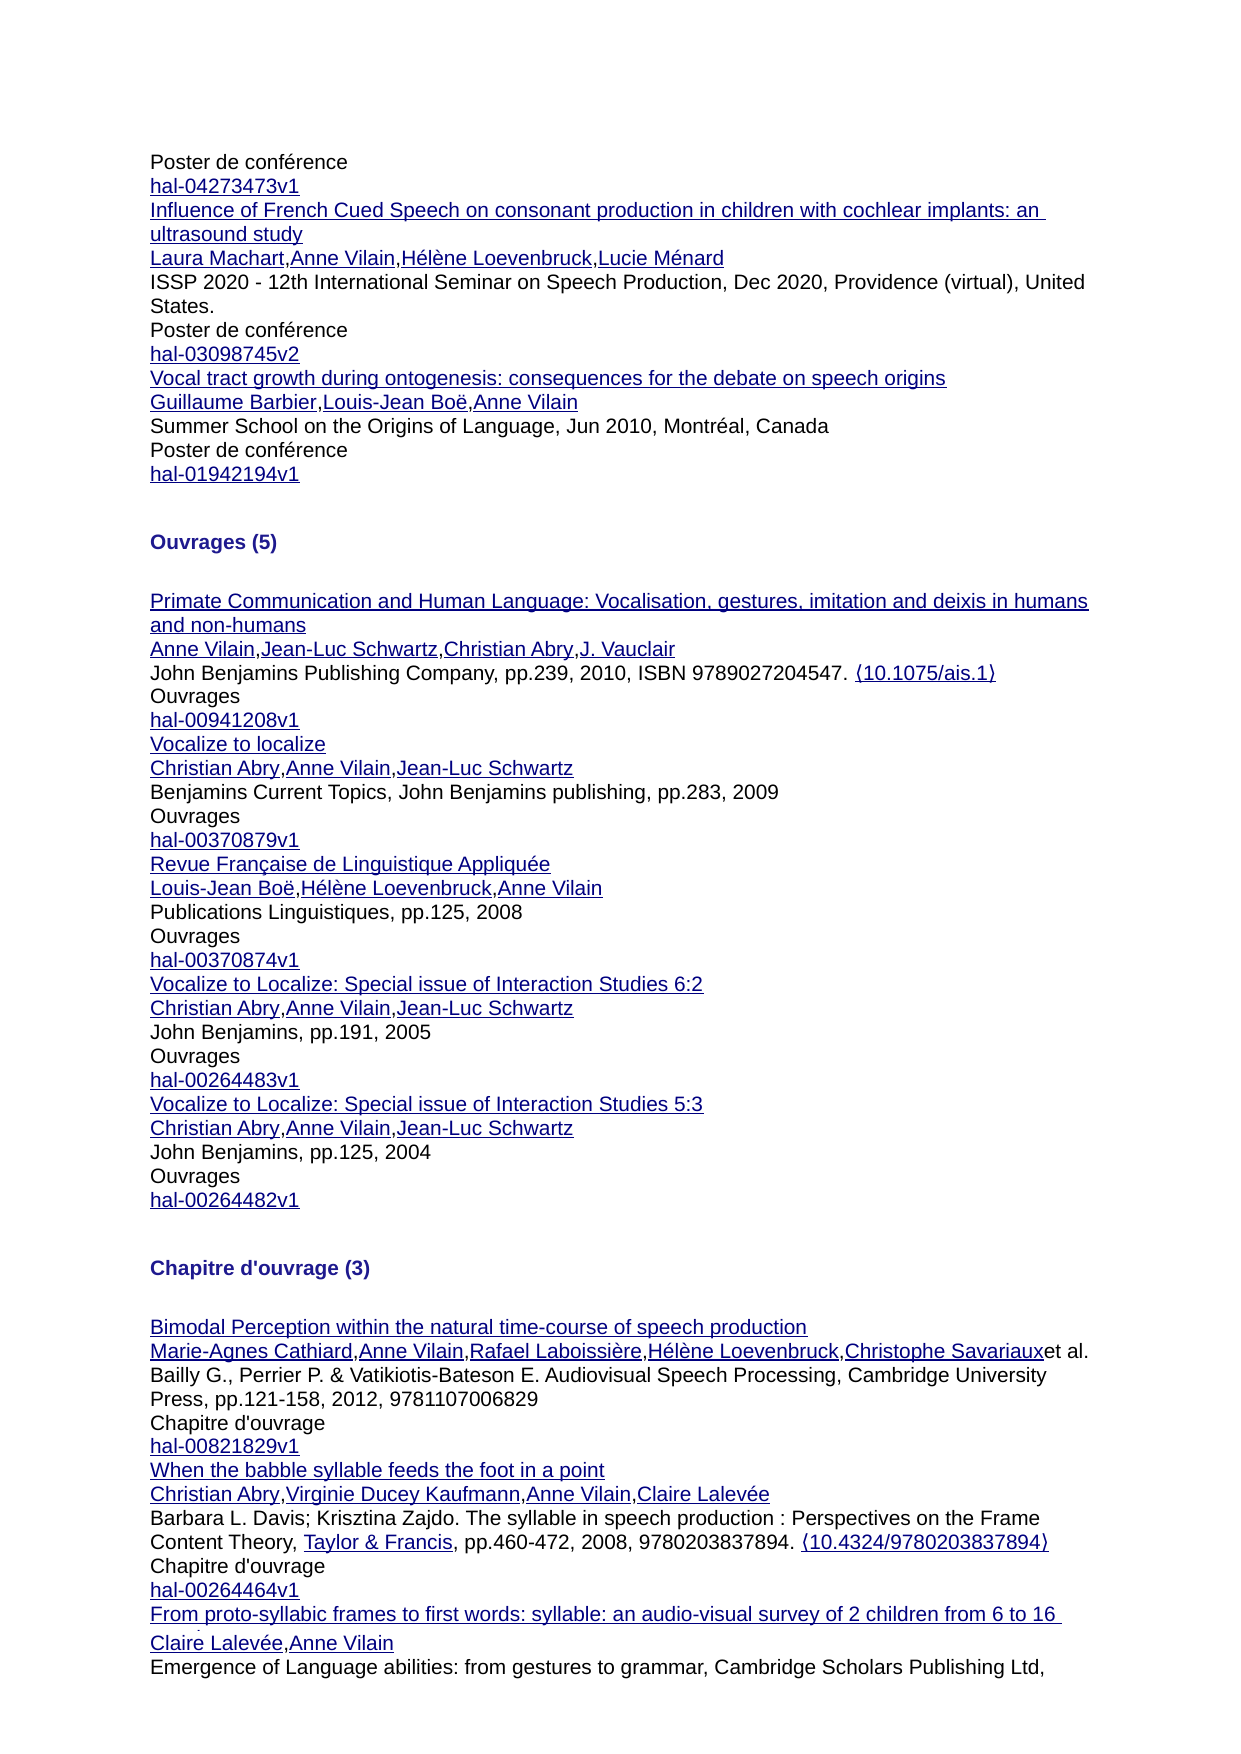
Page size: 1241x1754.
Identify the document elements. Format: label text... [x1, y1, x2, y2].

table_cell When the babble syllable feeds the foot in a point Christian Abry,Virginie Ducey Kaufmann,Anne Vilain,Claire Lalevée Barbara L. Davis; Krisztina Zajdo. The syllable in speech production : Perspectives on the Frame Content Theory, Taylor & Francis, pp.460-472, 2008, 9780203837894. ⟨10.4324/9780203837894⟩ Chapitre d'ouvrage hal-00264464v1 [150, 1458, 1090, 1602]
table_cell Revue Française de Linguistique Appliquée Louis-Jean Boë,Hélène Loevenbruck,Anne Vilain Publications Linguistiques, pp.125, 2008 Ouvrages hal-00370874v1 [150, 852, 1090, 972]
subtitle Ouvrages (5) [150, 530, 1090, 554]
table_cell Poster de conférence hal-04273473v1 [150, 150, 1090, 198]
subtitle Chapitre d'ouvrage (3) [150, 1256, 1090, 1280]
table_cell Vocalize to localize Christian Abry,Anne Vilain,Jean-Luc Schwartz Benjamins Current Topics, John Benjamins publishing, pp.283, 2009 Ouvrages hal-00370879v1 [150, 732, 1090, 852]
table_cell Vocalize to Localize: Special issue of Interaction Studies 5:3 Christian Abry,Anne Vilain,Jean-Luc Schwartz John Benjamins, pp.125, 2004 Ouvrages hal-00264482v1 [150, 1092, 1090, 1211]
table_header Primate Communication and Human Language: Vocalisation, gestures, imitation and deixis in humans and non-humans Anne Vilain,Jean-Luc Schwartz,Christian Abry,J. Vauclair John Benjamins Publishing Company, pp.239, 2010, ISBN 9789027204547. ⟨10.1075/ais.1⟩ Ouvrages hal-00941208v1 [150, 589, 1090, 732]
table_cell Influence of French Cued Speech on consonant production in children with cochlear implants: an ultrasound study Laura Machart,Anne Vilain,Hélène Loevenbruck,Lucie Ménard ISSP 2020 - 12th International Seminar on Speech Production, Dec 2020, Providence (virtual), United States. Poster de conférence hal-03098745v2 [150, 198, 1090, 366]
table_cell Vocalize to Localize: Special issue of Interaction Studies 6:2 Christian Abry,Anne Vilain,Jean-Luc Schwartz John Benjamins, pp.191, 2005 Ouvrages hal-00264483v1 [150, 972, 1090, 1092]
table_header Bimodal Perception within the natural time-course of speech production Marie-Agnes Cathiard,Anne Vilain,Rafael Laboissière,Hélène Loevenbruck,Christophe Savariauxet al. Bailly G., Perrier P. & Vatikiotis-Bateson E. Audiovisual Speech Processing, Cambridge University Press, pp.121-158, 2012, 9781107006829 Chapitre d'ouvrage hal-00821829v1 [150, 1315, 1090, 1458]
table_cell From proto-syllabic frames to first words: syllable: an audio-visual survey of 2 children from 6 to 16 months Claire Lalevée,Anne Vilain Emergence of Language abilities: from gestures to grammar, Cambridge Scholars Publishing Ltd, [150, 1602, 1090, 1679]
table_cell Vocal tract growth during ontogenesis: consequences for the debate on speech origins Guillaume Barbier,Louis-Jean Boë,Anne Vilain Summer School on the Origins of Language, Jun 2010, Montréal, Canada Poster de conférence hal-01942194v1 [150, 366, 1090, 485]
